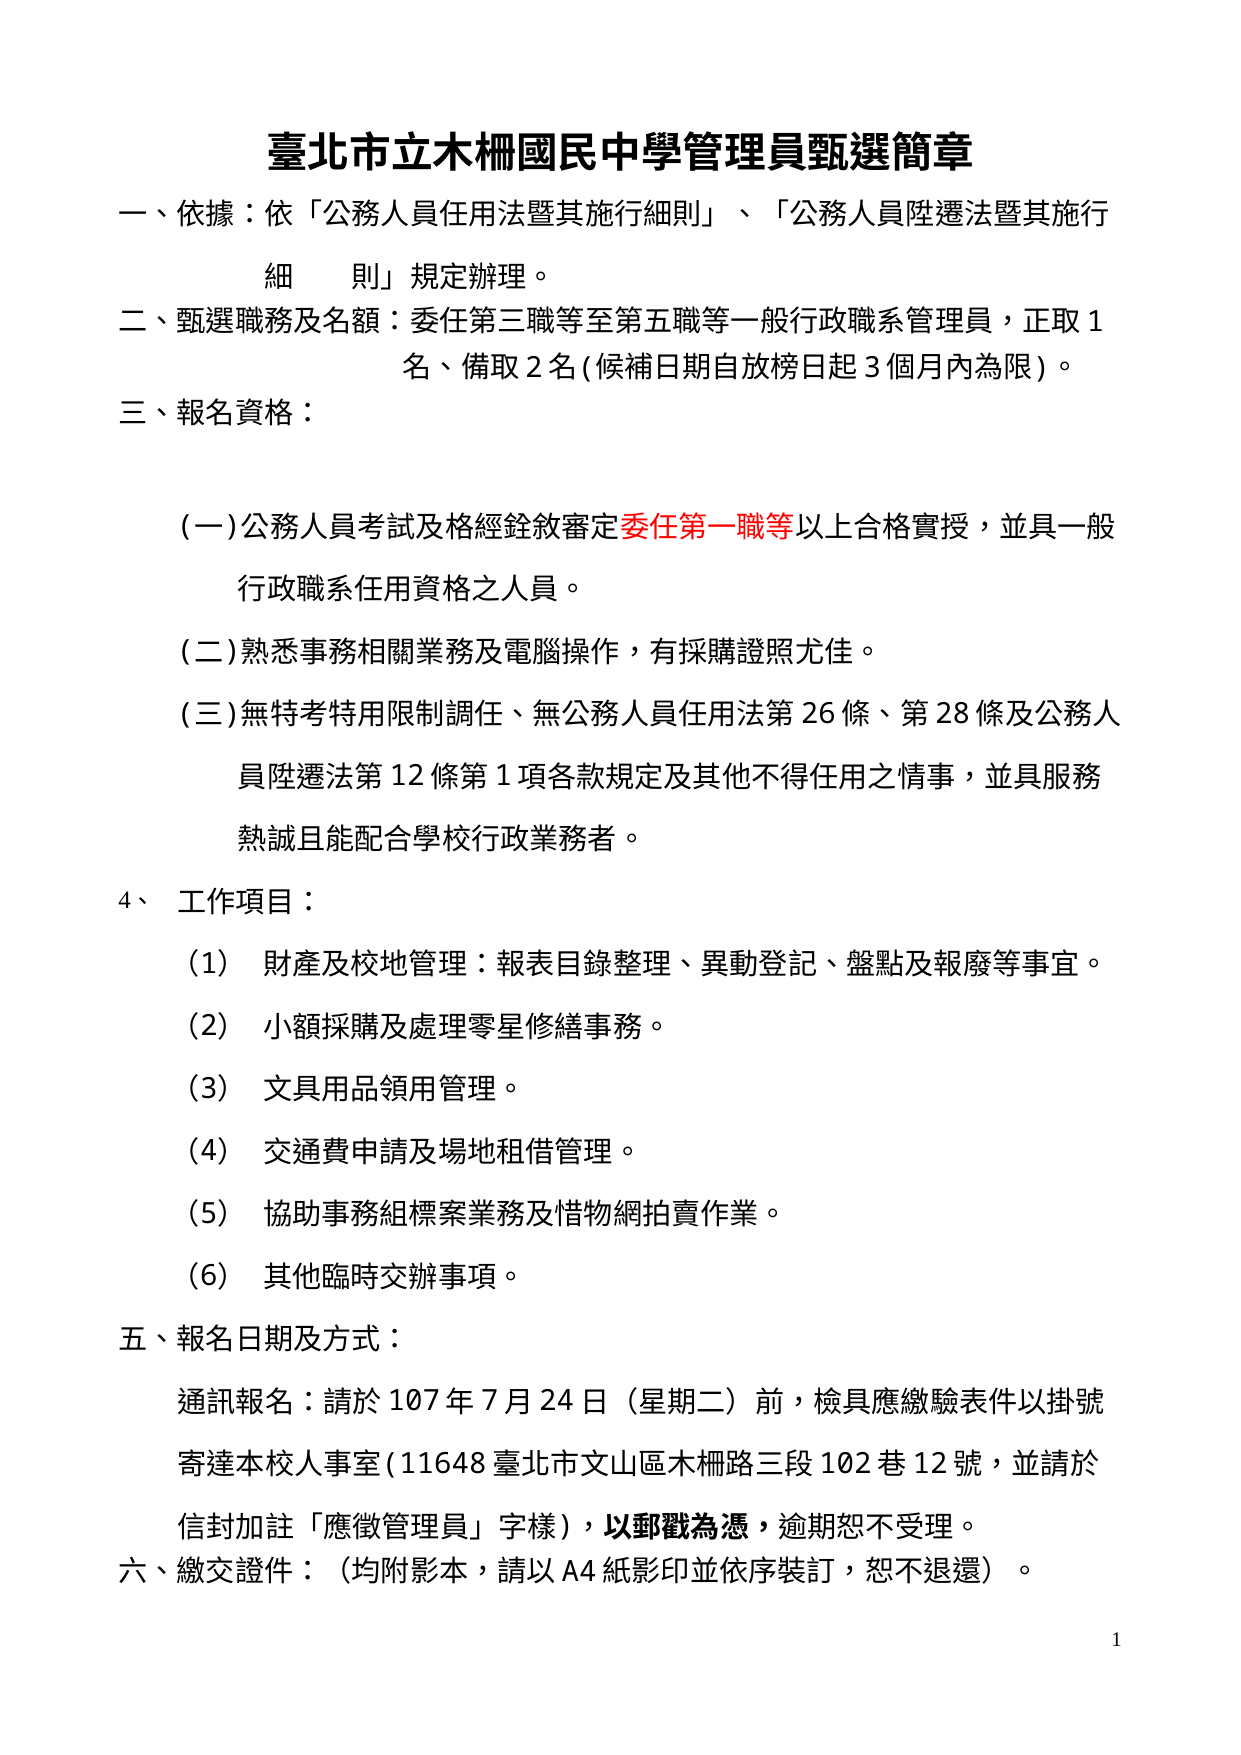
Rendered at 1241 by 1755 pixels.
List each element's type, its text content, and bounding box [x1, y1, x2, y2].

text 五、報名日期及方式： [118, 1295, 1122, 1358]
text 六、繳交證件：（均附影本，請以A4紙影印並依序裝訂，恕不退還）。 [118, 1545, 1130, 1591]
text (二)熟悉事務相關業務及電腦操作，有採購證照尤佳。 [176, 608, 1122, 670]
list 文具用品領用管理。 [171, 1045, 1122, 1108]
text 二、甄選職務及名額：委任第三職等至第五職等一般行政職系管理員，正取1名、備取2名(候補日期自放榜日起3個月內為限)。 [118, 295, 1130, 387]
list 小額採購及處理零星修繕事務。 [171, 983, 1122, 1045]
list 財產及校地管理：報表目錄整理、異動登記、盤點及報廢等事宜。 [171, 920, 1122, 983]
list 交通費申請及場地租借管理。 [171, 1108, 1122, 1170]
list 協助事務組標案業務及惜物網拍賣作業。 [171, 1170, 1122, 1233]
text 三、報名資格： [118, 387, 1130, 433]
text 一、依據：依「公務人員任用法暨其施行細則」、「公務人員陞遷法暨其施行細 則」規定辦理。 [118, 170, 1122, 295]
list 工作項目： [118, 858, 1122, 920]
text 通訊報名：請於107年7月24日（星期二）前，檢具應繳驗表件以掛號寄達本校人事室(11648臺北市文山區木柵路三段102巷12號，並請於信封加註「應徵管理員」字樣)，以郵戳為憑，逾期恕不受理。 [177, 1358, 1122, 1545]
text (三)無特考特用限制調任、無公務人員任用法第26條、第28條及公務人員陞遷法第12條第1項各款規定及其他不得任用之情事，並具服務熱誠且能配合學校行政業務者。 [176, 670, 1122, 858]
list 其他臨時交辦事項。 [171, 1233, 1122, 1295]
text 臺北市立木柵國民中學管理員甄選簡章 [118, 108, 1122, 170]
text (一)公務人員考試及格經銓敘審定委任第一職等以上合格實授，並具一般行政職系任用資格之人員。 [176, 483, 1122, 608]
